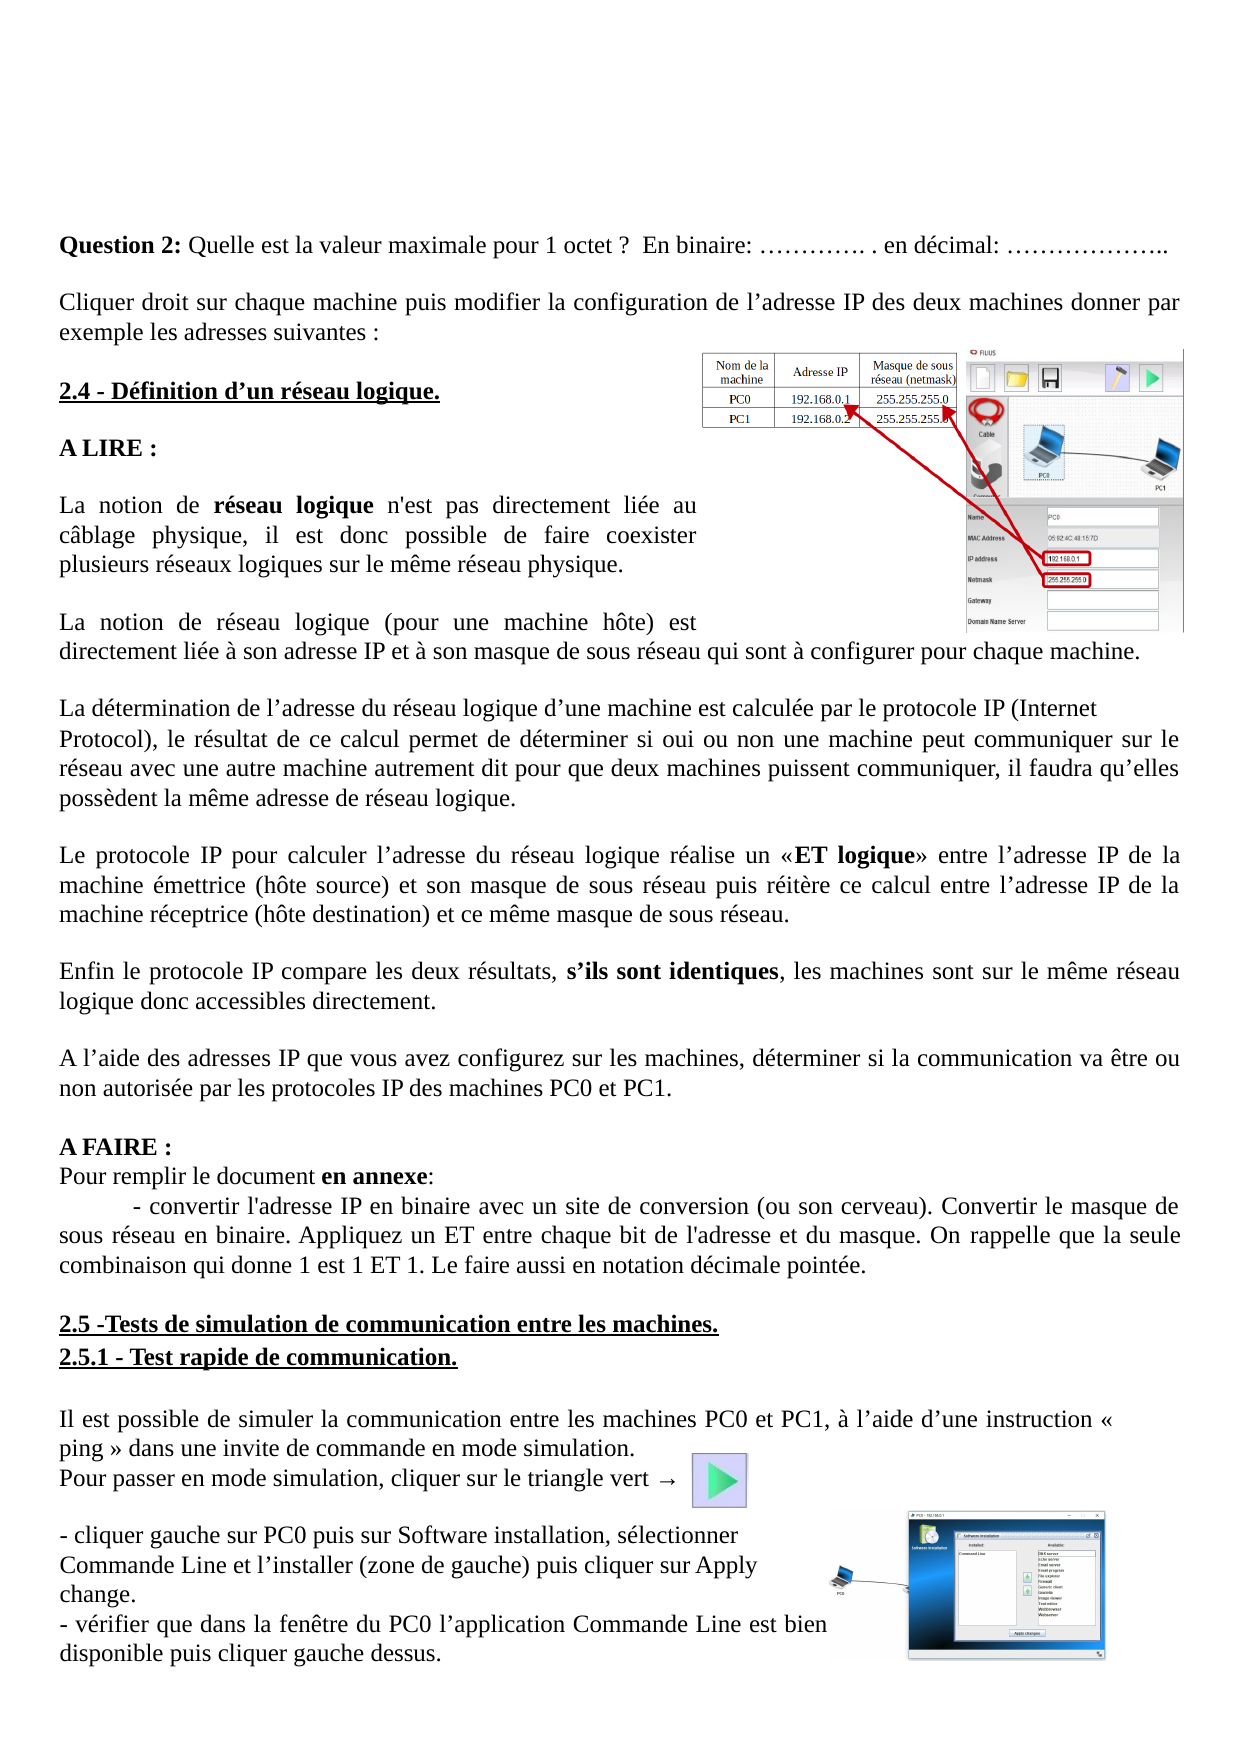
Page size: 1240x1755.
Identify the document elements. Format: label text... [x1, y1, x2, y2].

text La détermination de l’adresse du réseau logique d’une machine est calculée par le protocole IP (Internet [59, 693, 1181, 722]
list - cliquer gauche sur PC0 puis sur Software installation, sélectionner Commande Line et l’installer (zone de gauche) puis cliquer sur Apply change. [59, 1520, 828, 1608]
text Question 2: Quelle est la valeur maximale pour 1 octet ? En binaire: …………. . en décimal: ……………….. [59, 230, 1181, 259]
text - convertir l'adresse IP en binaire avec un site de conversion (ou son cerveau). Convertir le masque de sous réseau en binaire. Appliquez un ET entre chaque bit de l'adresse et du masque. On rappelle que la seule combinaison qui donne 1 est 1 ET 1. Le faire aussi en notation décimale pointée. [59, 1191, 1181, 1279]
text La notion de réseau logique (pour une machine hôte) est directement liée à son adresse IP et à son masque de sous réseau qui sont à configurer pour chaque machine. [59, 607, 1181, 665]
text A LIRE : [59, 433, 697, 462]
text Cliquer droit sur chaque machine puis modifier la configuration de l’adresse IP des deux machines donner par exemple les adresses suivantes : [59, 287, 1181, 346]
list [1107, 1520, 1181, 1608]
text Enfin le protocole IP compare les deux résultats, s’ils sont identiques, les machines sont sur le même réseau logique donc accessibles directement. [59, 956, 1181, 1015]
text 2.5 -Tests de simulation de communication entre les machines. [59, 1309, 1151, 1338]
text A l’aide des adresses IP que vous avez configurez sur les machines, déterminer si la communication va être ou non autorisée par les protocoles IP des machines PC0 et PC1. [59, 1043, 1181, 1101]
text Pour remplir le document en annexe: [59, 1161, 1181, 1190]
text La notion de réseau logique n'est pas directement liée au câblage physique, il est donc possible de faire coexister plusieurs réseaux logiques sur le même réseau physique. [59, 490, 697, 578]
picture [828, 1510, 1107, 1661]
text Pour passer en mode simulation, cliquer sur le triangle vert → [59, 1463, 691, 1492]
text 2.4 - Définition d’un réseau logique. [59, 376, 697, 405]
text 2.5.1 - Test rapide de communication. [59, 1342, 1151, 1371]
text Le protocole IP pour calculer l’adresse du réseau logique réalise un «ET logique» entre l’adresse IP de la machine émettrice (hôte source) et son masque de sous réseau puis réitère ce calcul entre l’adresse IP de la machine réceptrice (hôte destination) et ce même masque de sous réseau. [59, 840, 1181, 928]
text Protocol), le résultat de ce calcul permet de déterminer si oui ou non une machine peut communiquer sur le réseau avec une autre machine autrement dit pour que deux machines puissent communiquer, il faudra qu’elles possèdent la même adresse de réseau logique. [59, 724, 1181, 812]
text Il est possible de simuler la communication entre les machines PC0 et PC1, à l’aide d’une instruction « ping » dans une invite de commande en mode simulation. [59, 1404, 1114, 1462]
text [749, 1463, 1114, 1492]
list - vérifier que dans la fenêtre du PC0 l’application Commande Line est bien disponible puis cliquer gauche dessus. [59, 1609, 1181, 1667]
picture [691, 1453, 749, 1509]
picture [697, 346, 1188, 635]
text A FAIRE : [59, 1132, 1181, 1161]
